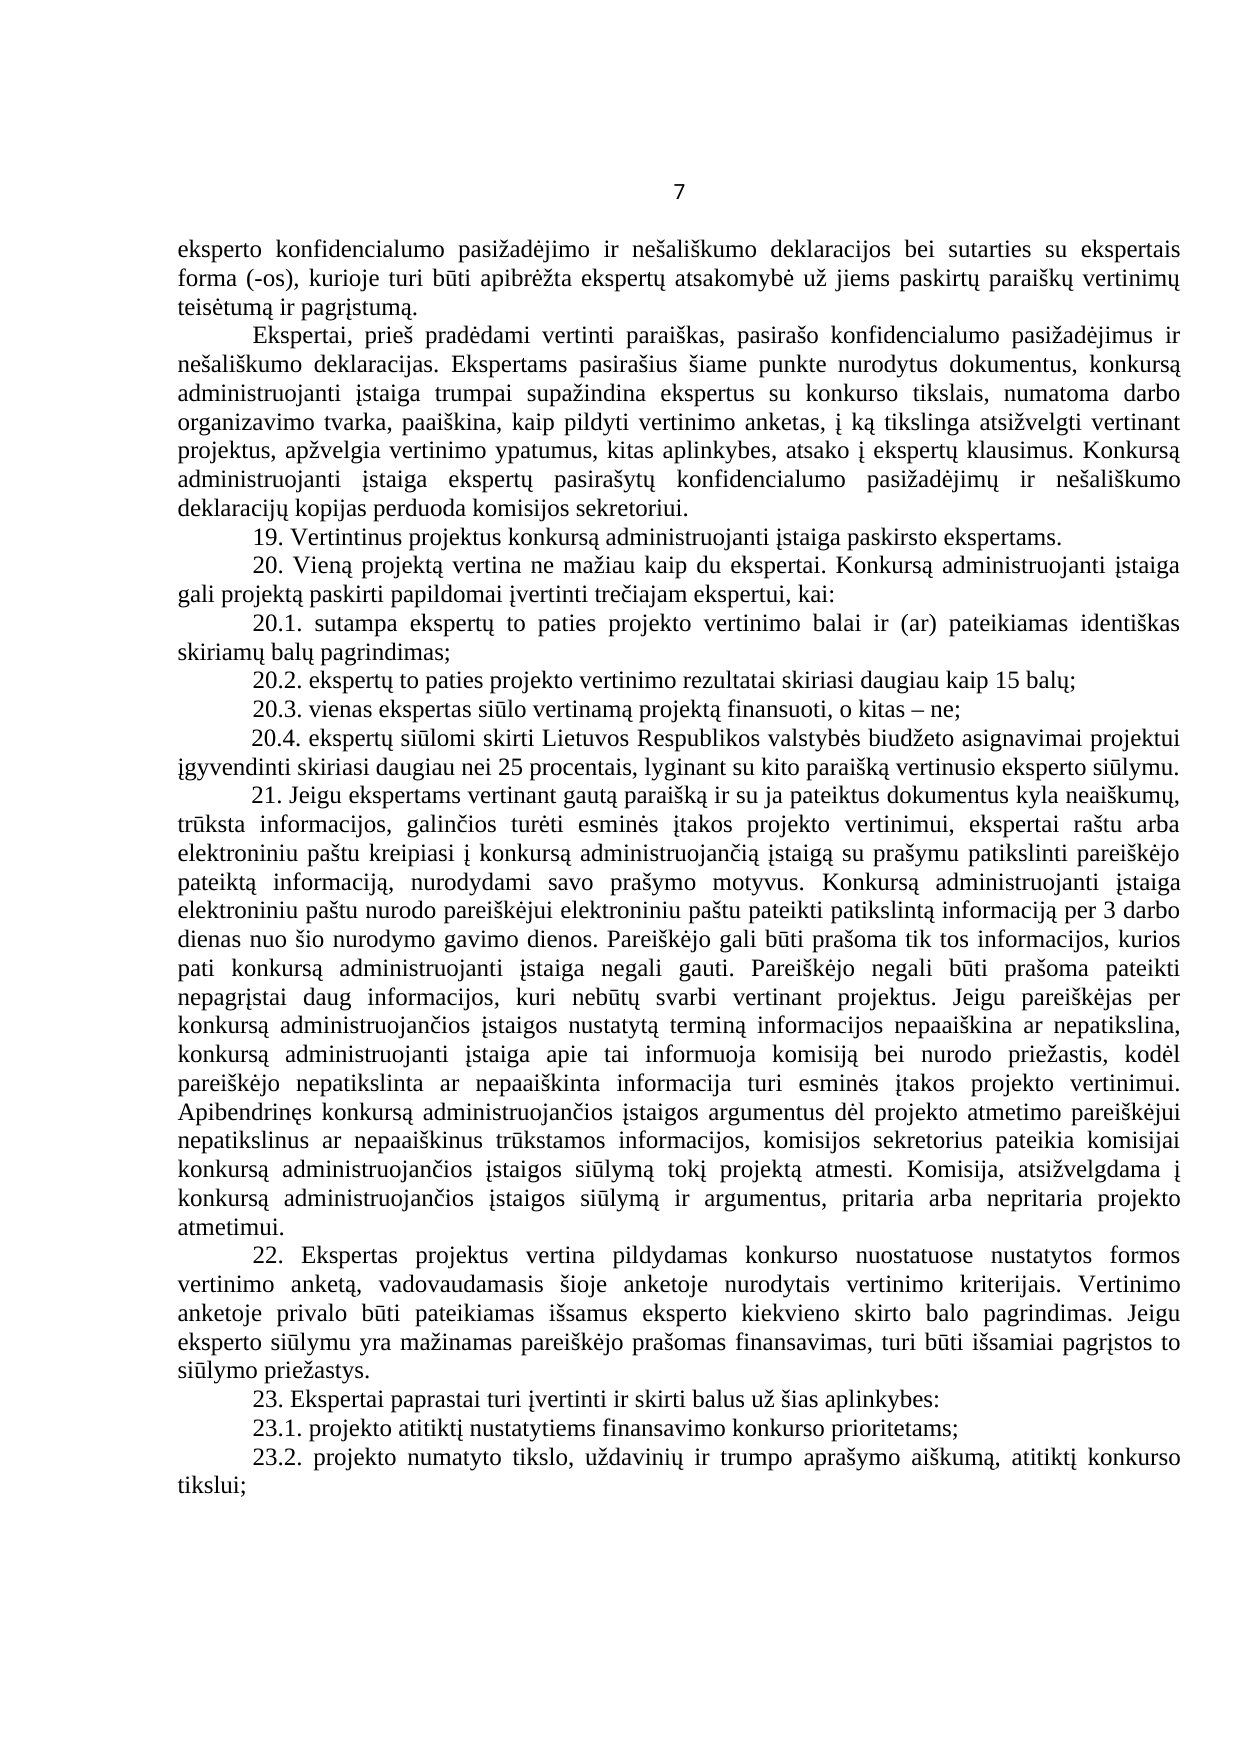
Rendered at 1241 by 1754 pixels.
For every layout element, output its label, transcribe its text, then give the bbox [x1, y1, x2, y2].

text 21. Jeigu ekspertams vertinant gautą paraišką ir su ja pateiktus dokumentus kyla neaiškumų, trūksta informacijos, galinčios turėti esminės įtakos projekto vertinimui, ekspertai raštu arba elektroniniu paštu kreipiasi į konkursą administruojančią įstaigą su prašymu patikslinti pareiškėjo pateiktą informaciją, nurodydami savo prašymo motyvus. Konkursą administruojanti įstaiga elektroniniu paštu nurodo pareiškėjui elektroniniu paštu pateikti patikslintą informaciją per 3 darbo dienas nuo šio nurodymo gavimo dienos. Pareiškėjo gali būti prašoma tik tos informacijos, kurios pati konkursą administruojanti įstaiga negali gauti. Pareiškėjo negali būti prašoma pateikti nepagrįstai daug informacijos, kuri nebūtų svarbi vertinant projektus. Jeigu pareiškėjas per konkursą administruojančios įstaigos nustatytą terminą informacijos nepaaiškina ar nepatikslina, konkursą administruojanti įstaiga apie tai informuoja komisiją bei nurodo priežastis, kodėl pareiškėjo nepatikslinta ar nepaaiškinta informacija turi esminės įtakos projekto vertinimui. Apibendrinęs konkursą administruojančios įstaigos argumentus dėl projekto atmetimo pareiškėjui nepatikslinus ar nepaaiškinus trūkstamos informacijos, komisijos sekretorius pateikia komisijai konkursą administruojančios įstaigos siūlymą tokį projektą atmesti. Komisija, atsižvelgdama į konkursą administruojančios įstaigos siūlymą ir argumentus, pritaria arba nepritaria projekto atmetimui. [177, 780, 1181, 1240]
text 20.1. sutampa ekspertų to paties projekto vertinimo balai ir (ar) pateikiamas identiškas skiriamų balų pagrindimas; [177, 608, 1181, 665]
text 23. Ekspertai paprastai turi įvertinti ir skirti balus už šias aplinkybes: [177, 1384, 1181, 1413]
text eksperto konfidencialumo pasižadėjimo ir nešališkumo deklaracijos bei sutarties su ekspertais forma (-os), kurioje turi būti apibrėžta ekspertų atsakomybė už jiems paskirtų paraiškų vertinimų teisėtumą ir pagrįstumą. [177, 234, 1181, 320]
text 19. Vertintinus projektus konkursą administruojanti įstaiga paskirsto ekspertams. [177, 522, 1181, 550]
text 22. Ekspertas projektus vertina pildydamas konkurso nuostatuose nustatytos formos vertinimo anketą, vadovaudamasis šioje anketoje nurodytais vertinimo kriterijais. Vertinimo anketoje privalo būti pateikiamas išsamus eksperto kiekvieno skirto balo pagrindimas. Jeigu eksperto siūlymu yra mažinamas pareiškėjo prašomas finansavimas, turi būti išsamiai pagrįstos to siūlymo priežastys. [177, 1240, 1181, 1384]
text Ekspertai, prieš pradėdami vertinti paraiškas, pasirašo konfidencialumo pasižadėjimus ir nešališkumo deklaracijas. Ekspertams pasirašius šiame punkte nurodytus dokumentus, konkursą administruojanti įstaiga trumpai supažindina ekspertus su konkurso tikslais, numatoma darbo organizavimo tvarka, paaiškina, kaip pildyti vertinimo anketas, į ką tikslinga atsižvelgti vertinant projektus, apžvelgia vertinimo ypatumus, kitas aplinkybes, atsako į ekspertų klausimus. Konkursą administruojanti įstaiga ekspertų pasirašytų konfidencialumo pasižadėjimų ir nešališkumo deklaracijų kopijas perduoda komisijos sekretoriui. [177, 320, 1181, 522]
text 20.3. vienas ekspertas siūlo vertinamą projektą finansuoti, o kitas – ne; [177, 694, 1181, 723]
text 23.1. projekto atitiktį nustatytiems finansavimo konkurso prioritetams; [177, 1413, 1181, 1442]
text 20.2. ekspertų to paties projekto vertinimo rezultatai skiriasi daugiau kaip 15 balų; [177, 665, 1181, 694]
text 23.2. projekto numatyto tikslo, uždavinių ir trumpo aprašymo aiškumą, atitiktį konkurso tikslui; [177, 1442, 1181, 1499]
text 20. Vieną projektą vertina ne mažiau kaip du ekspertai. Konkursą administruojanti įstaiga gali projektą paskirti papildomai įvertinti trečiajam ekspertui, kai: [177, 550, 1181, 608]
text 20.4. ekspertų siūlomi skirti Lietuvos Respublikos valstybės biudžeto asignavimai projektui įgyvendinti skiriasi daugiau nei 25 procentais, lyginant su kito paraišką vertinusio eksperto siūlymu. [177, 723, 1181, 780]
